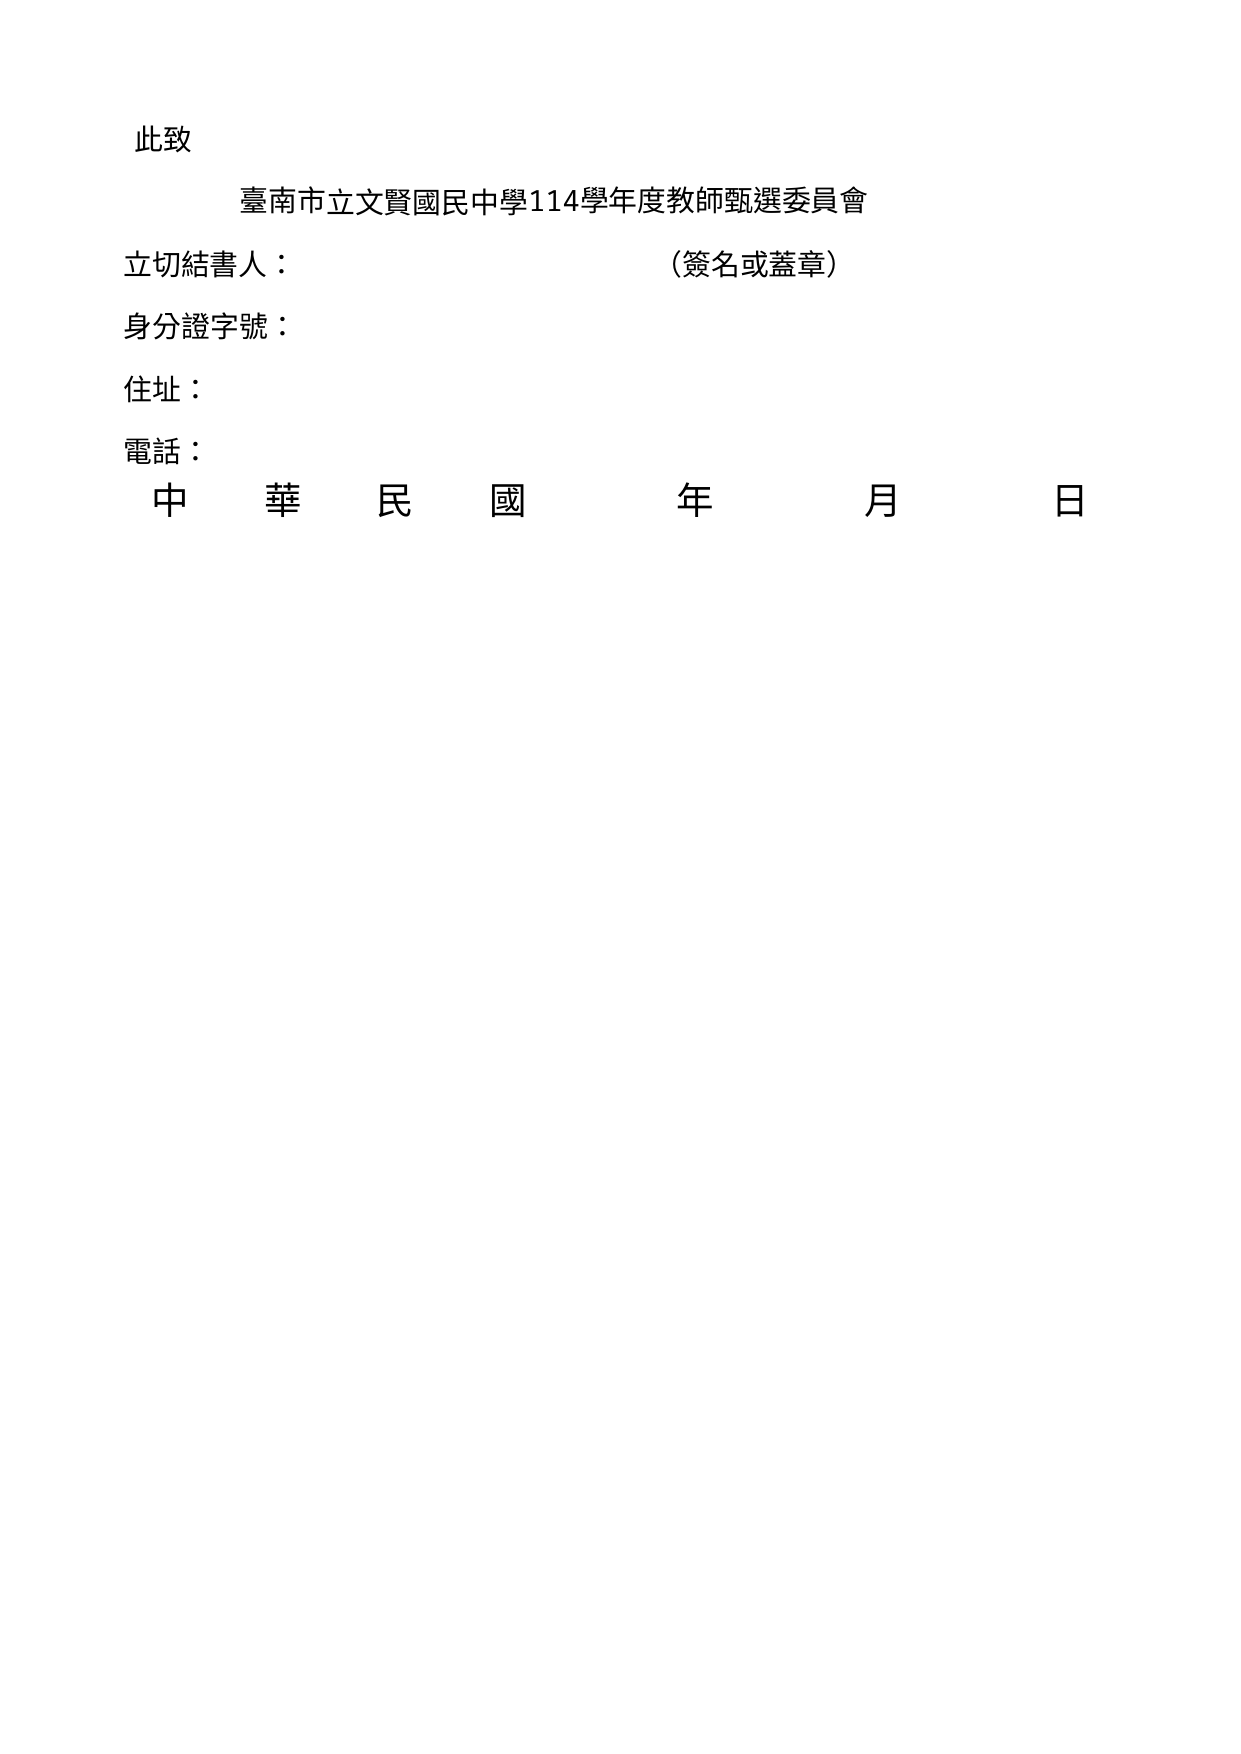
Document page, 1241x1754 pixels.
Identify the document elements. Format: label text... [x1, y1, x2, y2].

text 中 華 民 國 年 月 日 [89, 471, 1152, 525]
text 臺南市立文賢國民中學114學年度教師甄選委員會 [100, 158, 1087, 221]
text 立切結書人： （簽名或蓋章） [89, 221, 1026, 283]
text 住址： [89, 346, 1026, 408]
text 電話： [89, 408, 1026, 471]
text 身分證字號： [89, 283, 1026, 346]
text 此致 [100, 96, 1087, 158]
